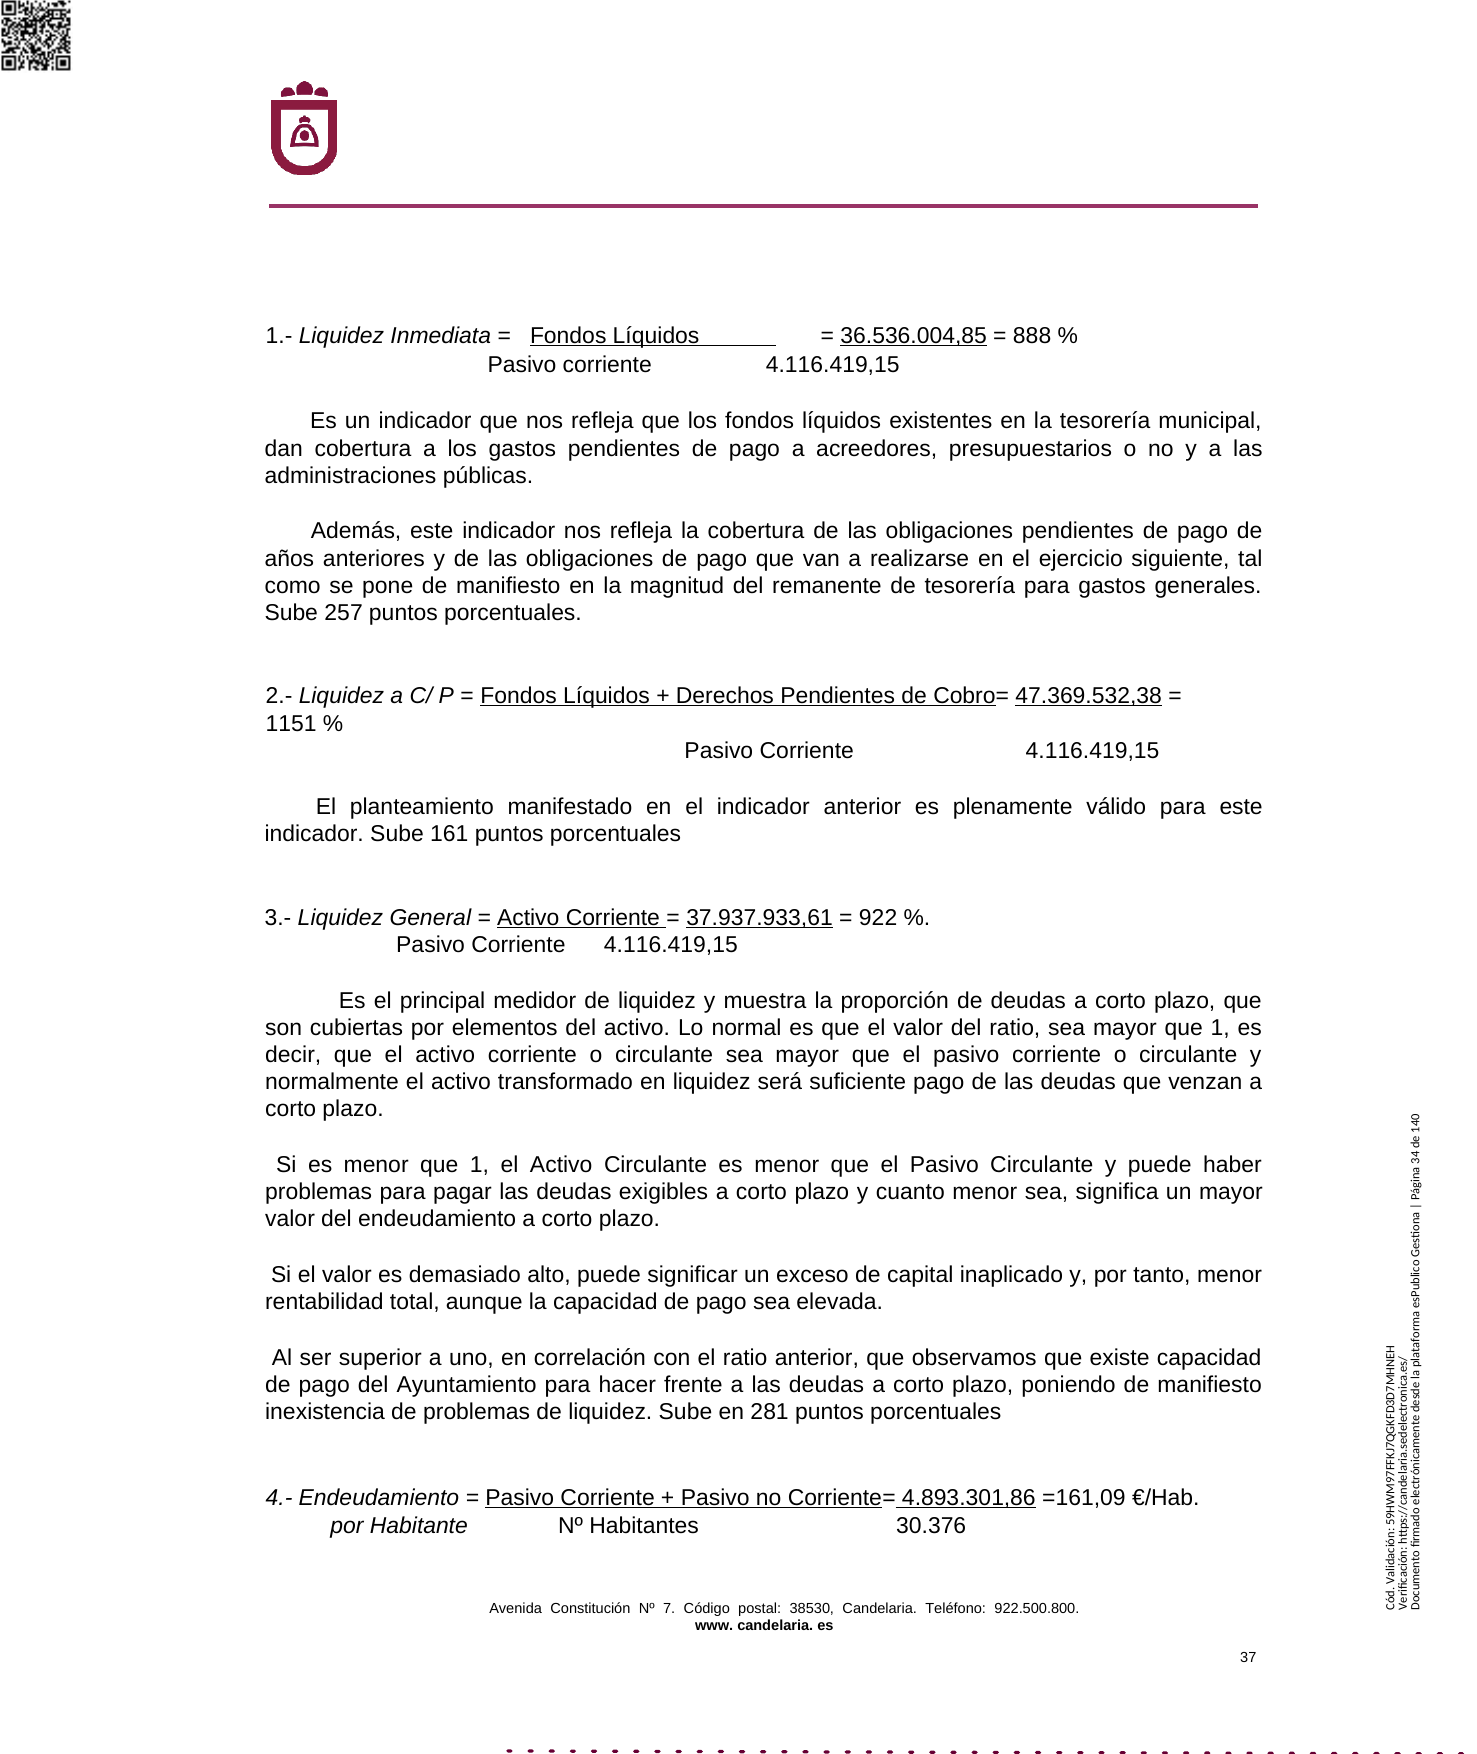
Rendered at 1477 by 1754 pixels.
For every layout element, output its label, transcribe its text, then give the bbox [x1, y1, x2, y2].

text 2.- Liquidez a C/ P = Fondos Líquidos + Derechos Pendientes de Cobro= 47.369.532,38 = 1151 % [265, 682, 1238, 736]
text Es un indicador que nos refleja que los fondos líquidos existentes en la tesorería municipal, dan cobertura a los gastos pendientes de pago a acreedores, presupuestarios o no y a las administraciones públicas. [264, 407, 1263, 488]
text Pasivo corriente 4.116.419,15 [236, 350, 1283, 378]
text 1.- Liquidez Inmediata = Fondos Líquidos = 36.536.004,85 = 888 % [265, 322, 1238, 349]
text Al ser superior a uno, en correlación con el ratio anterior, que observamos que existe capacidad de pago del Ayuntamiento para hacer frente a las deudas a corto plazo, poniendo de manifiesto inexistencia de problemas de liquidez. Sube en 281 puntos porcentuales [264, 1343, 1263, 1424]
text Pasivo Corriente 4.116.419,15 [264, 737, 1263, 763]
text El planteamiento manifestado en el indicador anterior es plenamente válido para este indicador. Sube 161 puntos porcentuales [264, 793, 1263, 846]
text Es el principal medidor de liquidez y muestra la proporción de deudas a corto plazo, que son cubiertas por elementos del activo. Lo normal es que el valor del ratio, sea mayor que 1, es decir, que el activo corriente o circulante sea mayor que el pasivo corriente o circulante y normalmente el activo transformado en liquidez será suficiente pago de las deudas que venzan a corto plazo. [264, 987, 1263, 1121]
text Si el valor es demasiado alto, puede significar un exceso de capital inaplicado y, por tanto, menor rentabilidad total, aunque la capacidad de pago sea elevada. [264, 1261, 1263, 1314]
text por Habitante Nº Habitantes 30.376 [236, 1512, 1283, 1540]
text Además, este indicador nos refleja la cobertura de las obligaciones pendientes de pago de años anteriores y de las obligaciones de pago que van a realizarse en el ejercicio siguiente, tal como se pone de manifiesto en la magnitud del remanente de tesorería para gastos generales. Sube 257 puntos porcentuales. [264, 517, 1263, 625]
text 3.- Liquidez General = Activo Corriente = 37.937.933,61 = 922 %. Pasivo Corriente 4.116.419,15 [264, 904, 1006, 957]
text 4.- Endeudamiento = Pasivo Corriente + Pasivo no Corriente= 4.893.301,86 =161,09 €/Hab. [265, 1484, 1238, 1510]
text Si es menor que 1, el Activo Circulante es menor que el Pasivo Circulante y puede haber problemas para pagar las deudas exigibles a corto plazo y cuanto menor sea, significa un mayor valor del endeudamiento a corto plazo. [264, 1151, 1263, 1231]
